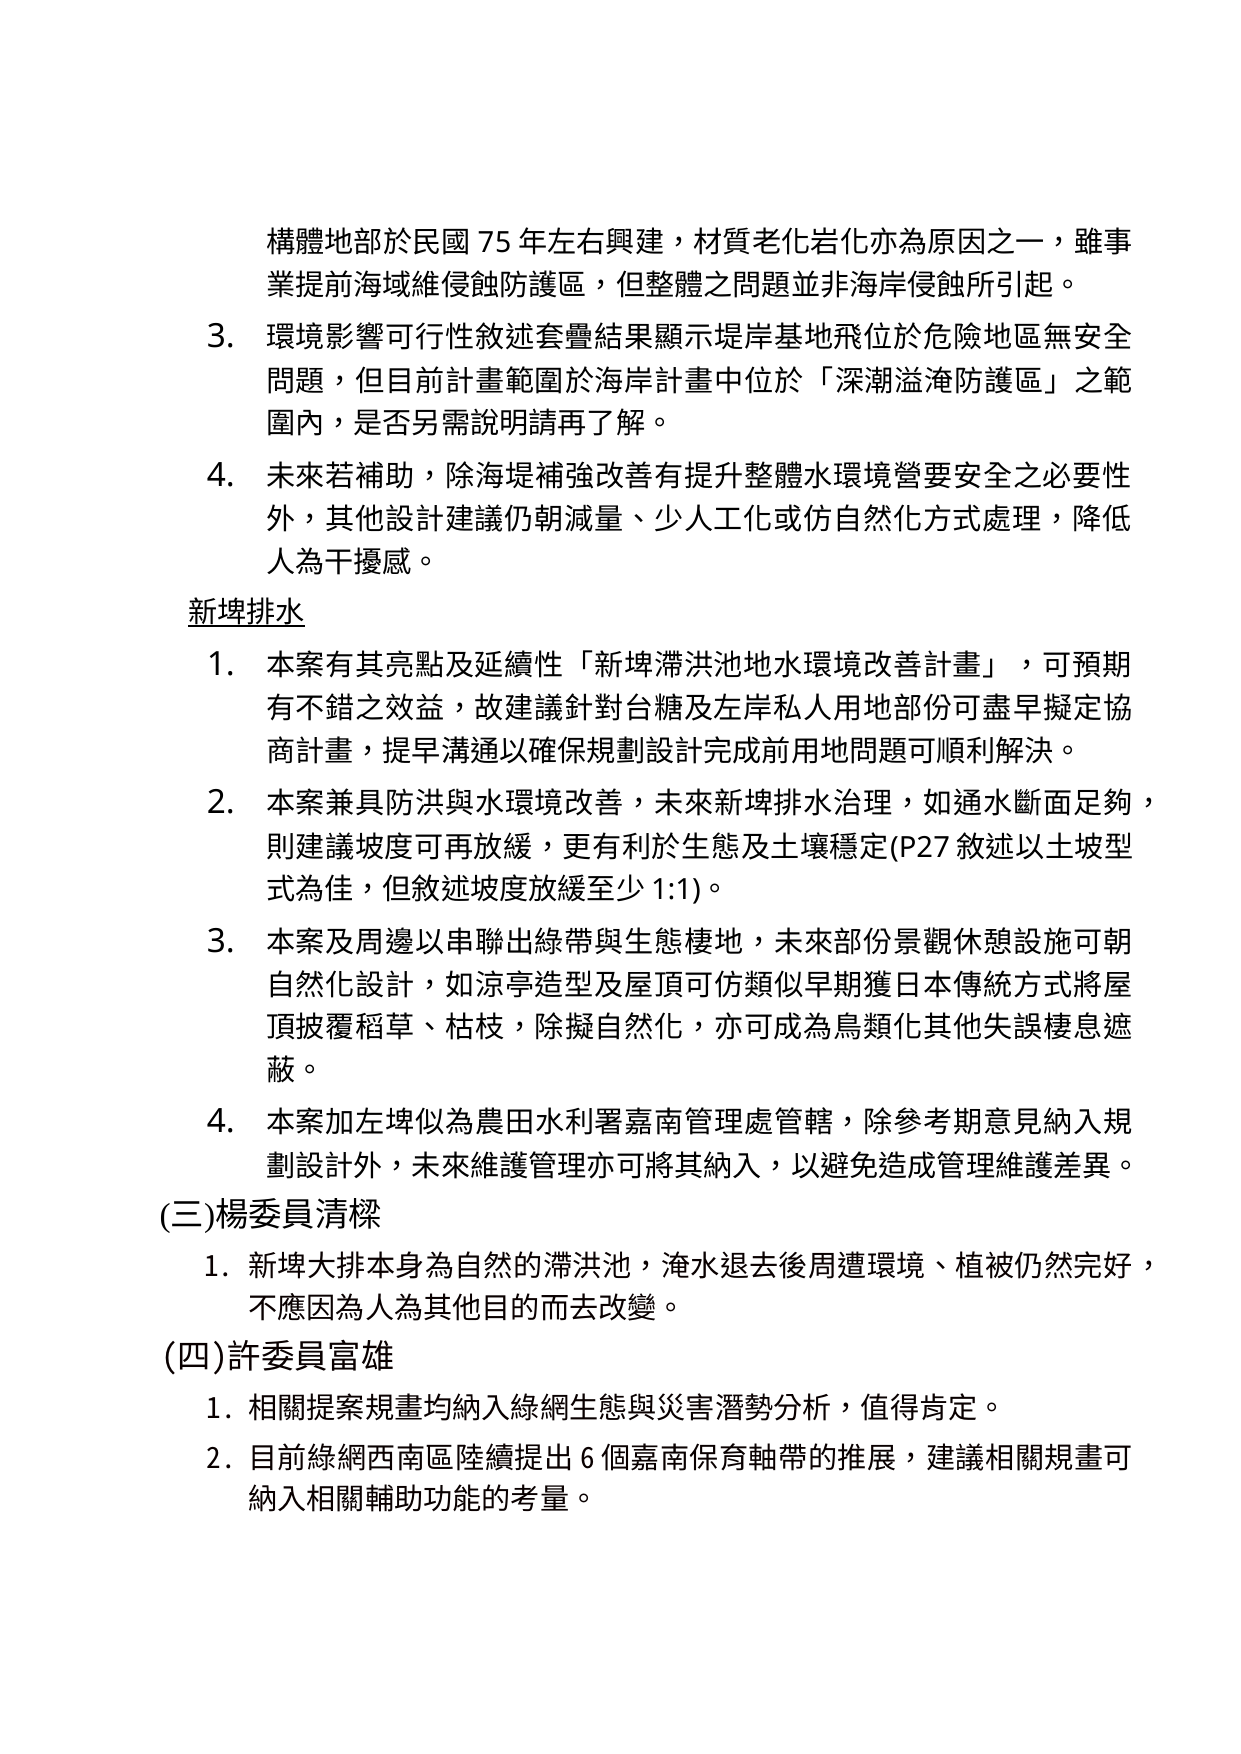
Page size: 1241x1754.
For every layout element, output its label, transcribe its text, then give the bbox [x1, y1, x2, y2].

list 相關提案規畫均納入綠網生態與災害潛勢分析，值得肯定。 [207, 1385, 1134, 1426]
list 本案加左埤似為農田水利署嘉南管理處管轄，除參考期意見納入規劃設計外，未來維護管理亦可將其納入，以避免造成管理維護差異。 [207, 1097, 1134, 1185]
list 本案有其亮點及延續性「新埤滯洪池地水環境改善計畫」，可預期有不錯之效益，故建議針對台糖及左岸私人用地部份可盡早擬定協商計畫，提早溝通以確保規劃設計完成前用地問題可順利解決。 [207, 639, 1134, 769]
text (三)楊委員清樑 [159, 1193, 1134, 1235]
list 本案及周邊以串聯出綠帶與生態棲地，未來部份景觀休憩設施可朝自然化設計，如涼亭造型及屋頂可仿類似早期獲日本傳統方式將屋頂披覆稻草、枯枝，除擬自然化，亦可成為鳥類化其他失誤棲息遮蔽。 [207, 916, 1134, 1089]
list 環境影響可行性敘述套疊結果顯示堤岸基地飛位於危險地區無安全問題，但目前計畫範圍於海岸計畫中位於「深潮溢淹防護區」之範圍內，是否另需說明請再了解。 [207, 312, 1134, 442]
list 未來若補助，除海堤補強改善有提升整體水環境營要安全之必要性外，其他設計建議仍朝減量、少人工化或仿自然化方式處理，降低人為干擾感。 [207, 450, 1134, 580]
list 本案兼具防洪與水環境改善，未來新埤排水治理，如通水斷面足夠，則建議坡度可再放緩，更有利於生態及土壤穩定(P27敘述以土坡型式為佳，但敘述坡度放緩至少1:1)。 [207, 778, 1134, 908]
list (四)許委員富雄 [100, 1335, 1134, 1376]
list 新埤排水 [100, 589, 1134, 631]
list 目前綠網西南區陸續提出6個嘉南保育軸帶的推展，建議相關規畫可納入相關輔助功能的考量。 [207, 1435, 1134, 1518]
list 構體地部於民國75年左右興建，材質老化岩化亦為原因之一，雖事業提前海域維侵蝕防護區，但整體之問題並非海岸侵蝕所引起。 [207, 219, 1134, 304]
list 新埤大排本身為自然的滯洪池，淹水退去後周遭環境、植被仍然完好，不應因為人為其他目的而去改變。 [204, 1243, 1134, 1326]
